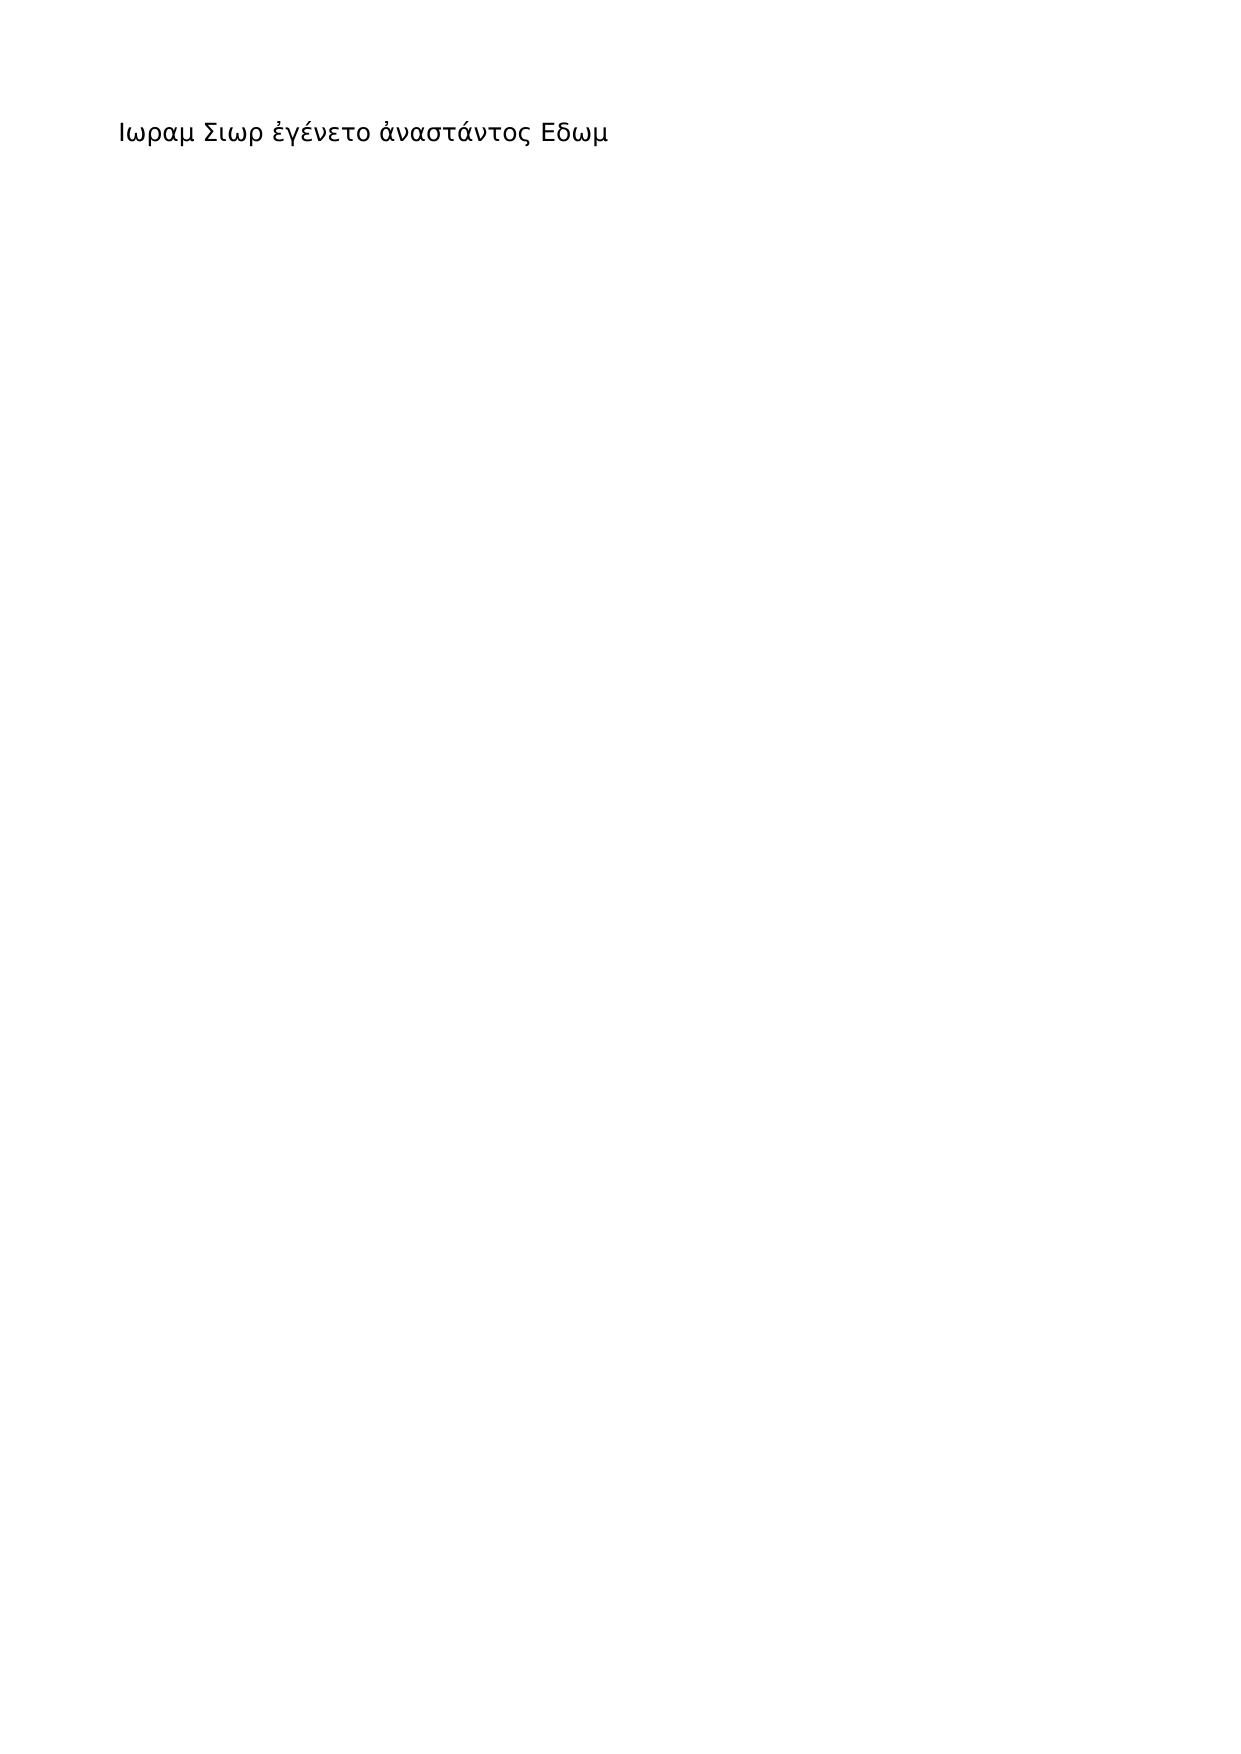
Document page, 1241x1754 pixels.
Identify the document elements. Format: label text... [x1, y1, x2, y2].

text Ιωραμ Σιωρ ἐγένετο ἀναστάντος Εδωμ [118, 118, 1122, 147]
